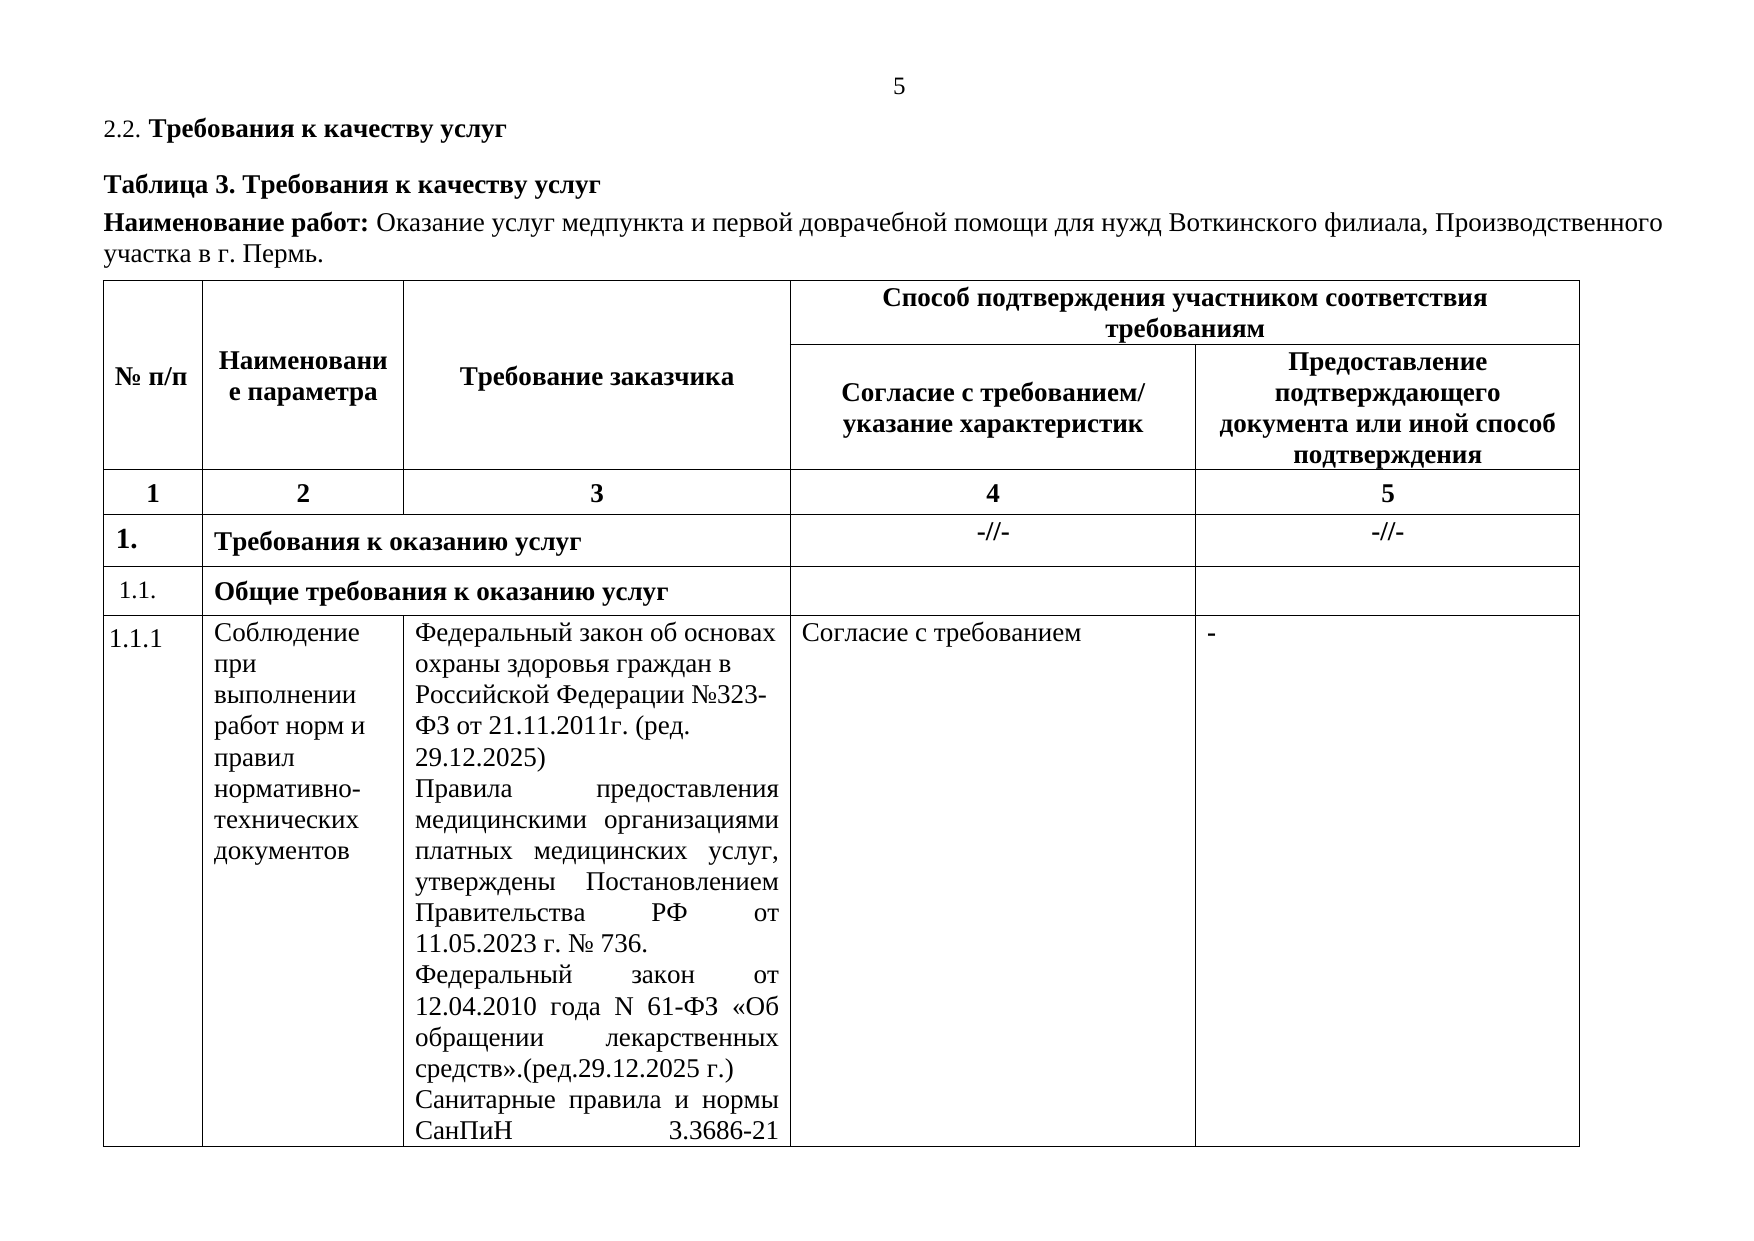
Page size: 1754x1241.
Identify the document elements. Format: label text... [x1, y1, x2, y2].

table_cell Предоставление подтверждающего документа или иной способ подтверждения [1196, 345, 1579, 469]
table_cell 1.1.1 [104, 616, 202, 1146]
table_cell -//- [791, 515, 1195, 566]
table_header Требование заказчика [404, 281, 790, 469]
table_cell -//- [1196, 515, 1579, 566]
table_header Способ подтверждения участником соответствия требованиям [791, 281, 1579, 344]
table_cell [1196, 567, 1579, 615]
table_header № п/п [104, 281, 202, 469]
table_cell 5 [1196, 470, 1579, 514]
table_cell 2 [203, 470, 403, 514]
table_cell [791, 567, 1195, 615]
table_cell 1 [104, 470, 202, 514]
subtitle Таблица 3. Требования к качеству услуг [103, 168, 1695, 199]
table_cell 3 [404, 470, 790, 514]
table_cell - [1196, 616, 1579, 1146]
table_cell Согласие с требованием [791, 616, 1195, 1146]
table_cell [104, 567, 202, 615]
table_cell Требования к оказанию услуг [203, 515, 790, 566]
table_cell Соблюдение при выполнении работ норм и правил нормативно-технических документов [203, 616, 403, 1146]
table_cell [104, 515, 202, 566]
table_cell Общие требования к оказанию услуг [203, 567, 790, 615]
subtitle Требования к качеству услуг [103, 112, 1695, 143]
table_cell 4 [791, 470, 1195, 514]
table_cell Федеральный закон об основах охраны здоровья граждан в Российской Федерации №323-ФЗ от 21.11.2011г. (ред. 29.12.2025) Правила предоставления медицинскими организациями платных медицинских услуг, утверждены Постановлением Правительства РФ от 11.05.2023 г. № 736. Федеральный закон от 12.04.2010 года N 61-ФЗ «Об обращении лекарственных средств».(ред.29.12.2025 г.) Санитарные правила и нормы СанПиН 3.3686-21 [404, 616, 790, 1146]
text Наименование работ: Оказание услуг медпункта и первой доврачебной помощи для нужд Воткинского филиала, Производственного участка в г. Пермь. [103, 206, 1695, 268]
table_header Наименование параметра [203, 281, 403, 469]
table_cell Согласие с требованием/ указание характеристик [791, 345, 1195, 469]
